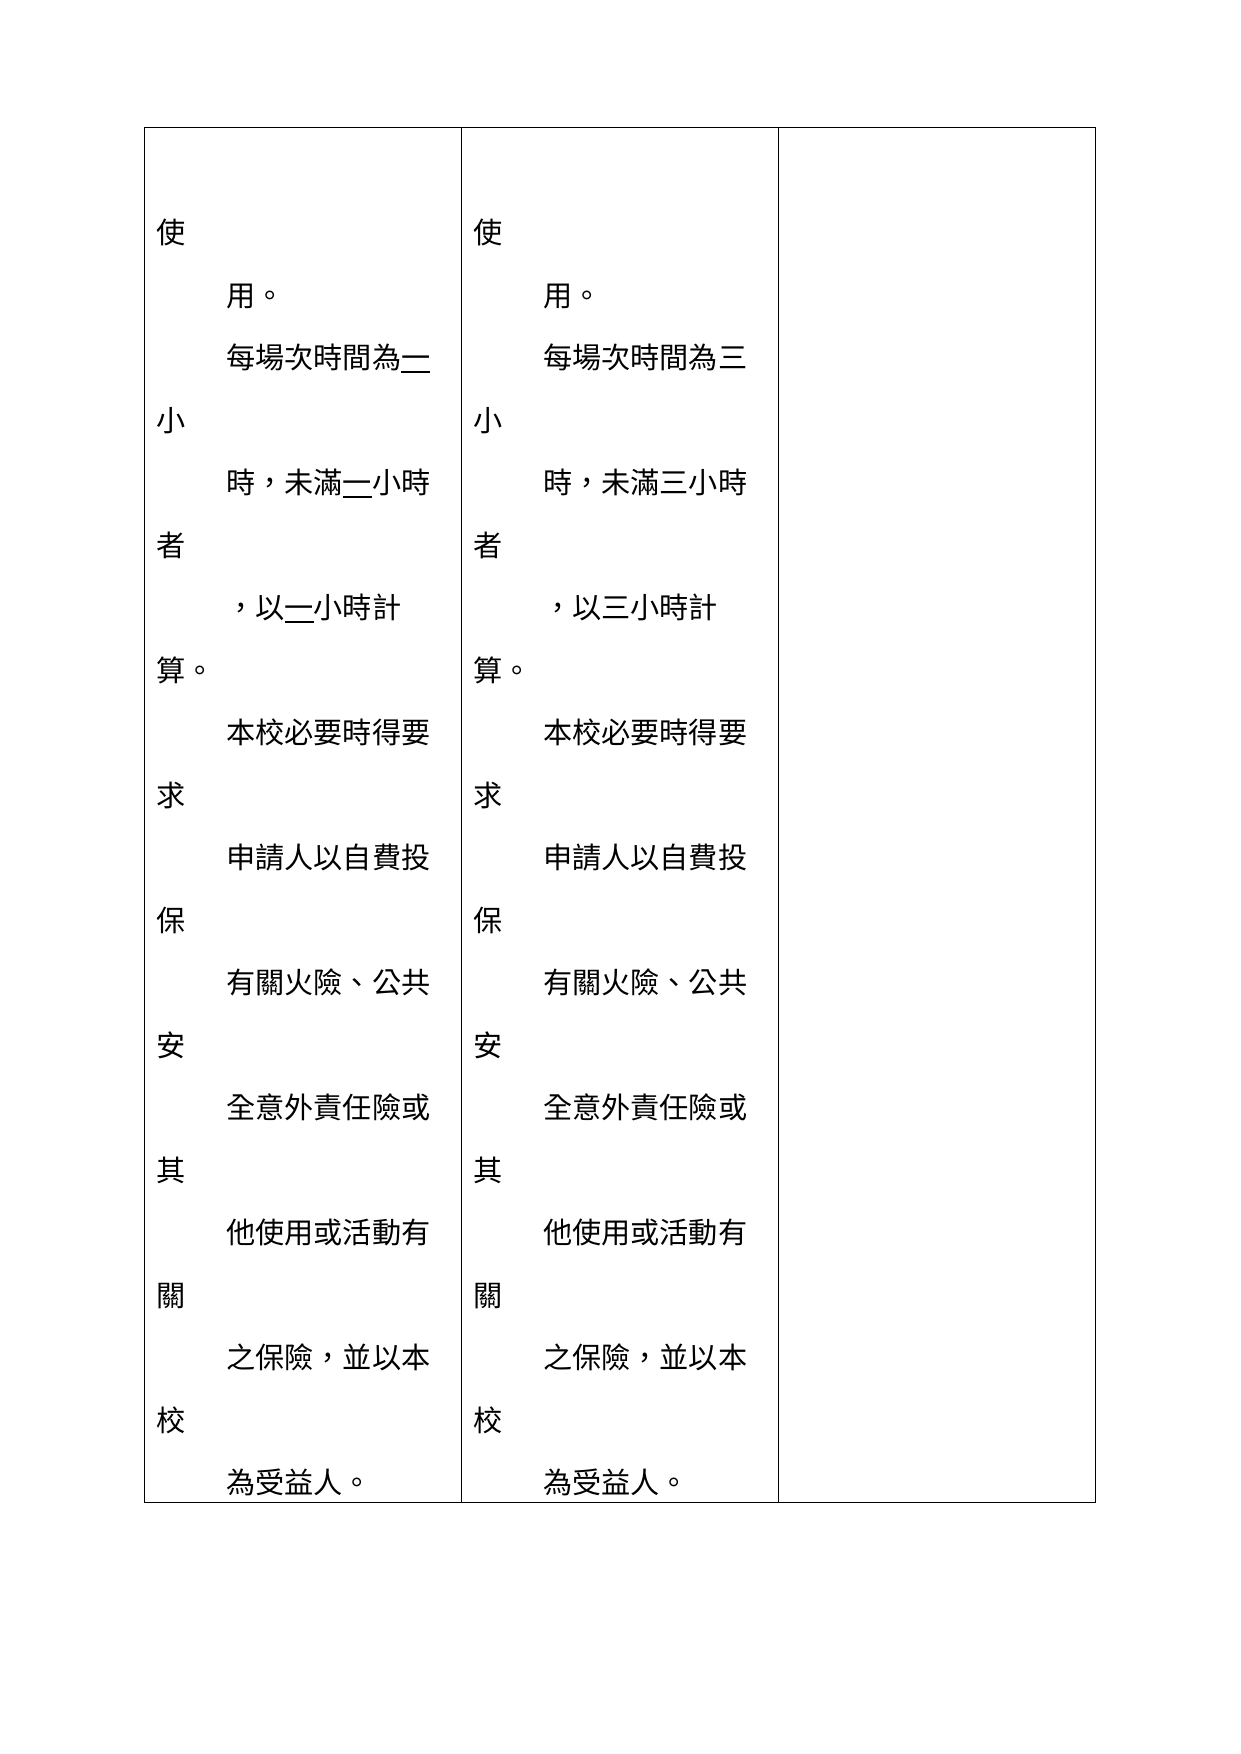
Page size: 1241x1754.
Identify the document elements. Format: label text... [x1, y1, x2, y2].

table_cell 使 用。 每場次時間為三小 時，未滿三小時者 ，以三小時計算。 本校必要時得要求 申請人以自費投保 有關火險、公共安 全意外責任險或其 他使用或活動有關 之保險，並以本校 為受益人。 [462, 128, 778, 1502]
table_cell [779, 128, 1095, 1502]
table_cell 使 用。 每場次時間為一小 時，未滿一小時者 ，以一小時計算。 本校必要時得要求 申請人以自費投保 有關火險、公共安 全意外責任險或其 他使用或活動有關 之保險，並以本校 為受益人。 [145, 128, 461, 1502]
